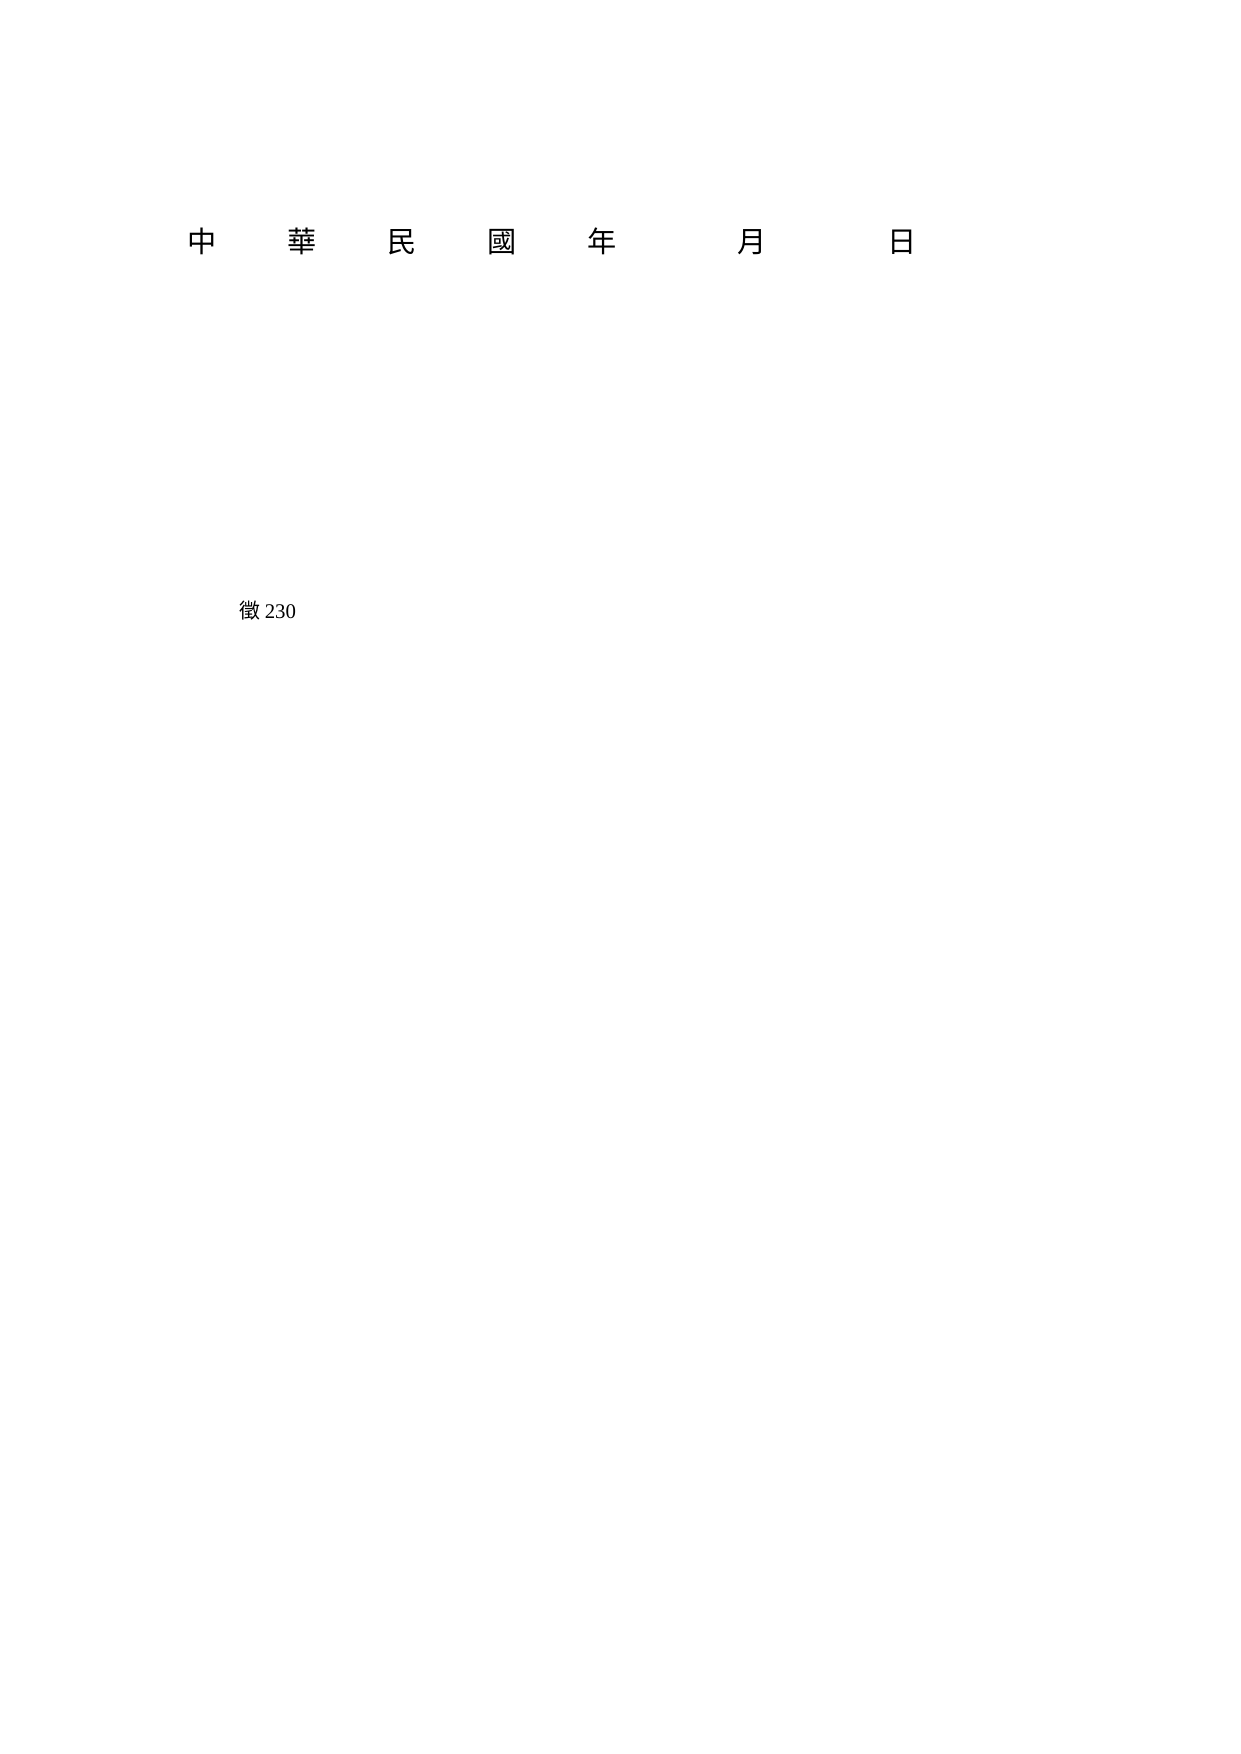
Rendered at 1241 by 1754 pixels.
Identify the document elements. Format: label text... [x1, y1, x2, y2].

text 徵230 [239, 594, 341, 624]
text [224, 586, 356, 633]
text 中 華 民 國 年 月 日 [187, 202, 1053, 277]
